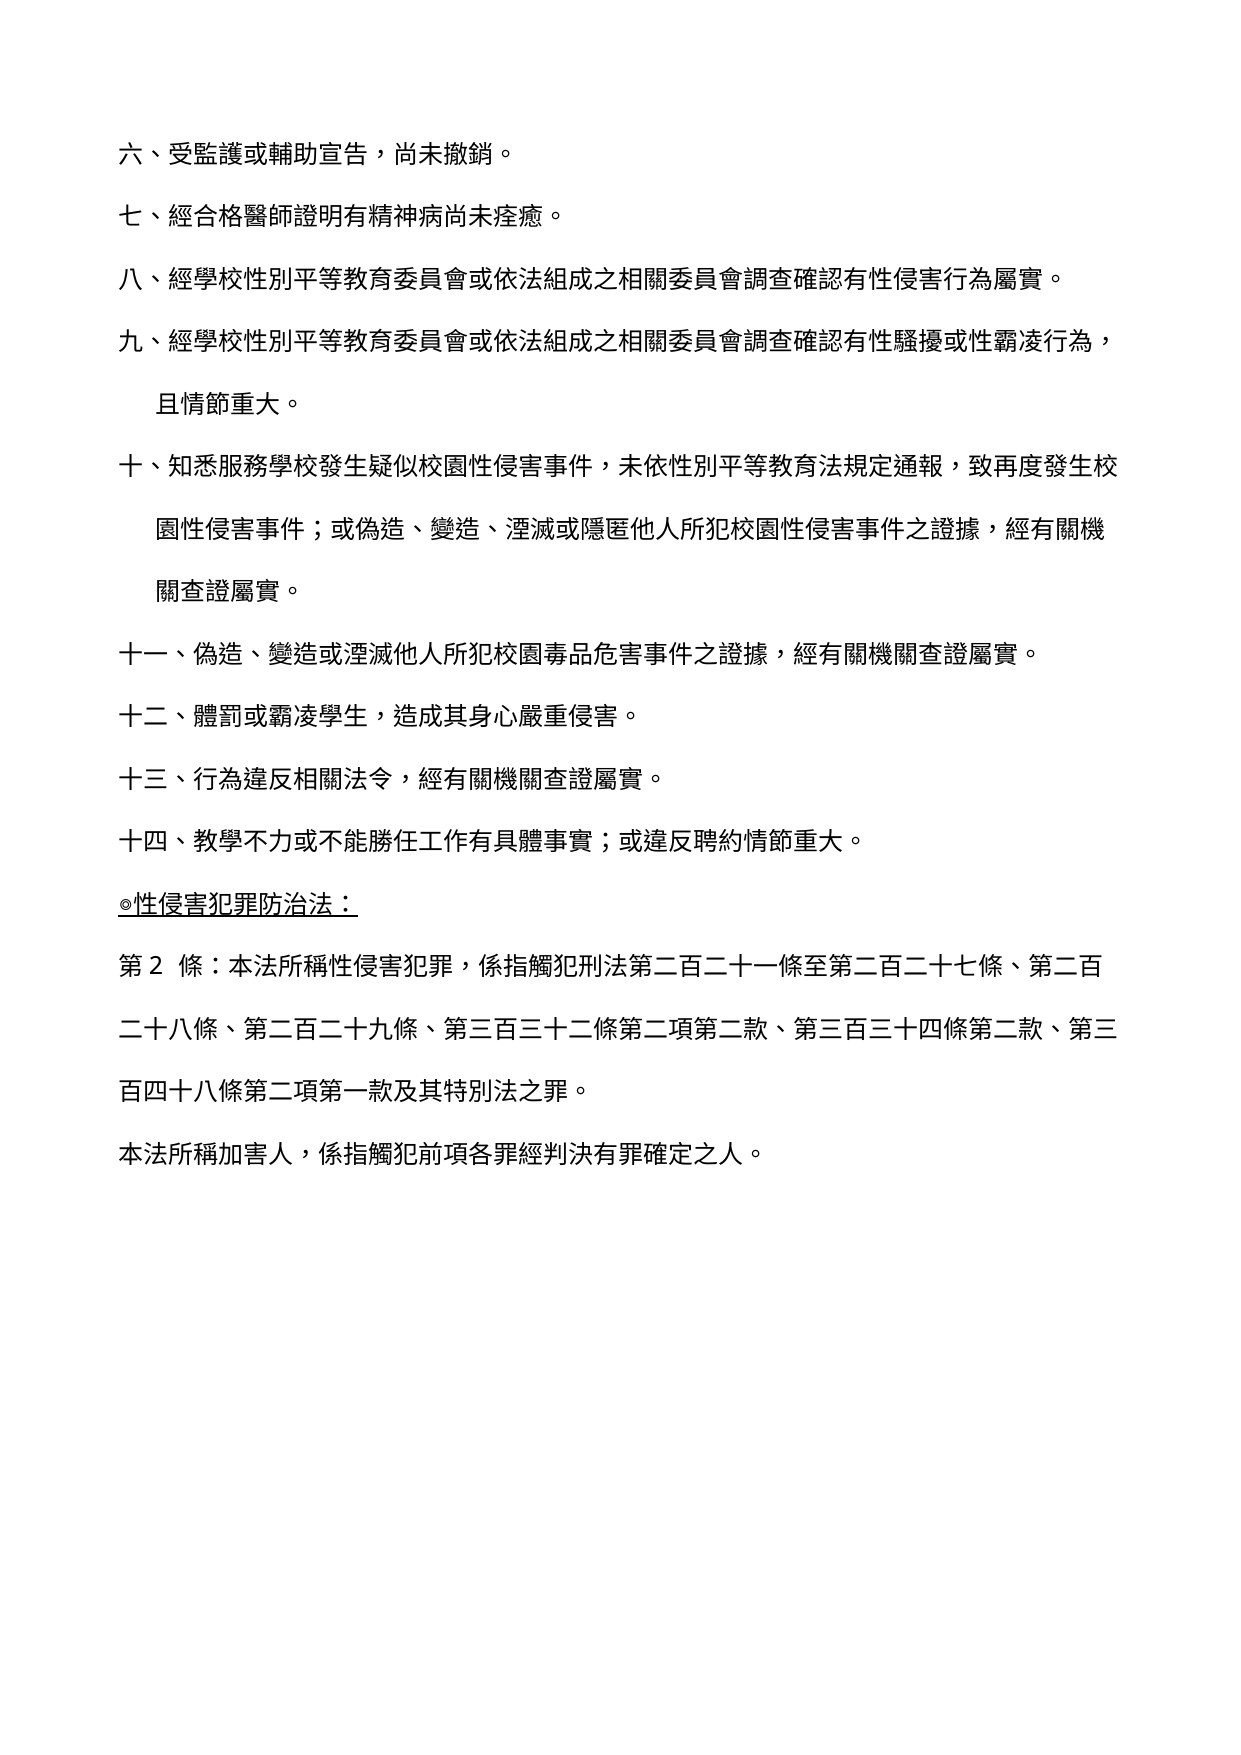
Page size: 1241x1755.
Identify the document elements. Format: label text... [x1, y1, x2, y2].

text 六、受監護或輔助宣告，尚未撤銷。 [118, 111, 1122, 173]
text 十三、行為違反相關法令，經有關機關查證屬實。 [118, 736, 1122, 798]
text 十一、偽造、變造或湮滅他人所犯校園毒品危害事件之證據，經有關機關查證屬實。 [118, 611, 1122, 673]
text 十、知悉服務學校發生疑似校園性侵害事件，未依性別平等教育法規定通報，致再度發生校園性侵害事件；或偽造、變造、湮滅或隱匿他人所犯校園性侵害事件之證據，經有關機關查證屬實。 [118, 423, 1122, 611]
text 十四、教學不力或不能勝任工作有具體事實；或違反聘約情節重大。 [118, 798, 1122, 861]
text ◎性侵害犯罪防治法： [118, 861, 1122, 923]
text 第2 條：本法所稱性侵害犯罪，係指觸犯刑法第二百二十一條至第二百二十七條、第二百二十八條、第二百二十九條、第三百三十二條第二項第二款、第三百三十四條第二款、第三百四十八條第二項第一款及其特別法之罪。 [118, 923, 1122, 1111]
text 九、經學校性別平等教育委員會或依法組成之相關委員會調查確認有性騷擾或性霸凌行為，且情節重大。 [118, 298, 1122, 423]
text 本法所稱加害人，係指觸犯前項各罪經判決有罪確定之人。 [118, 1111, 1122, 1173]
text 八、經學校性別平等教育委員會或依法組成之相關委員會調查確認有性侵害行為屬實。 [118, 236, 1122, 298]
text 十二、體罰或霸凌學生，造成其身心嚴重侵害。 [118, 673, 1122, 736]
text 七、經合格醫師證明有精神病尚未痊癒。 [118, 173, 1122, 236]
